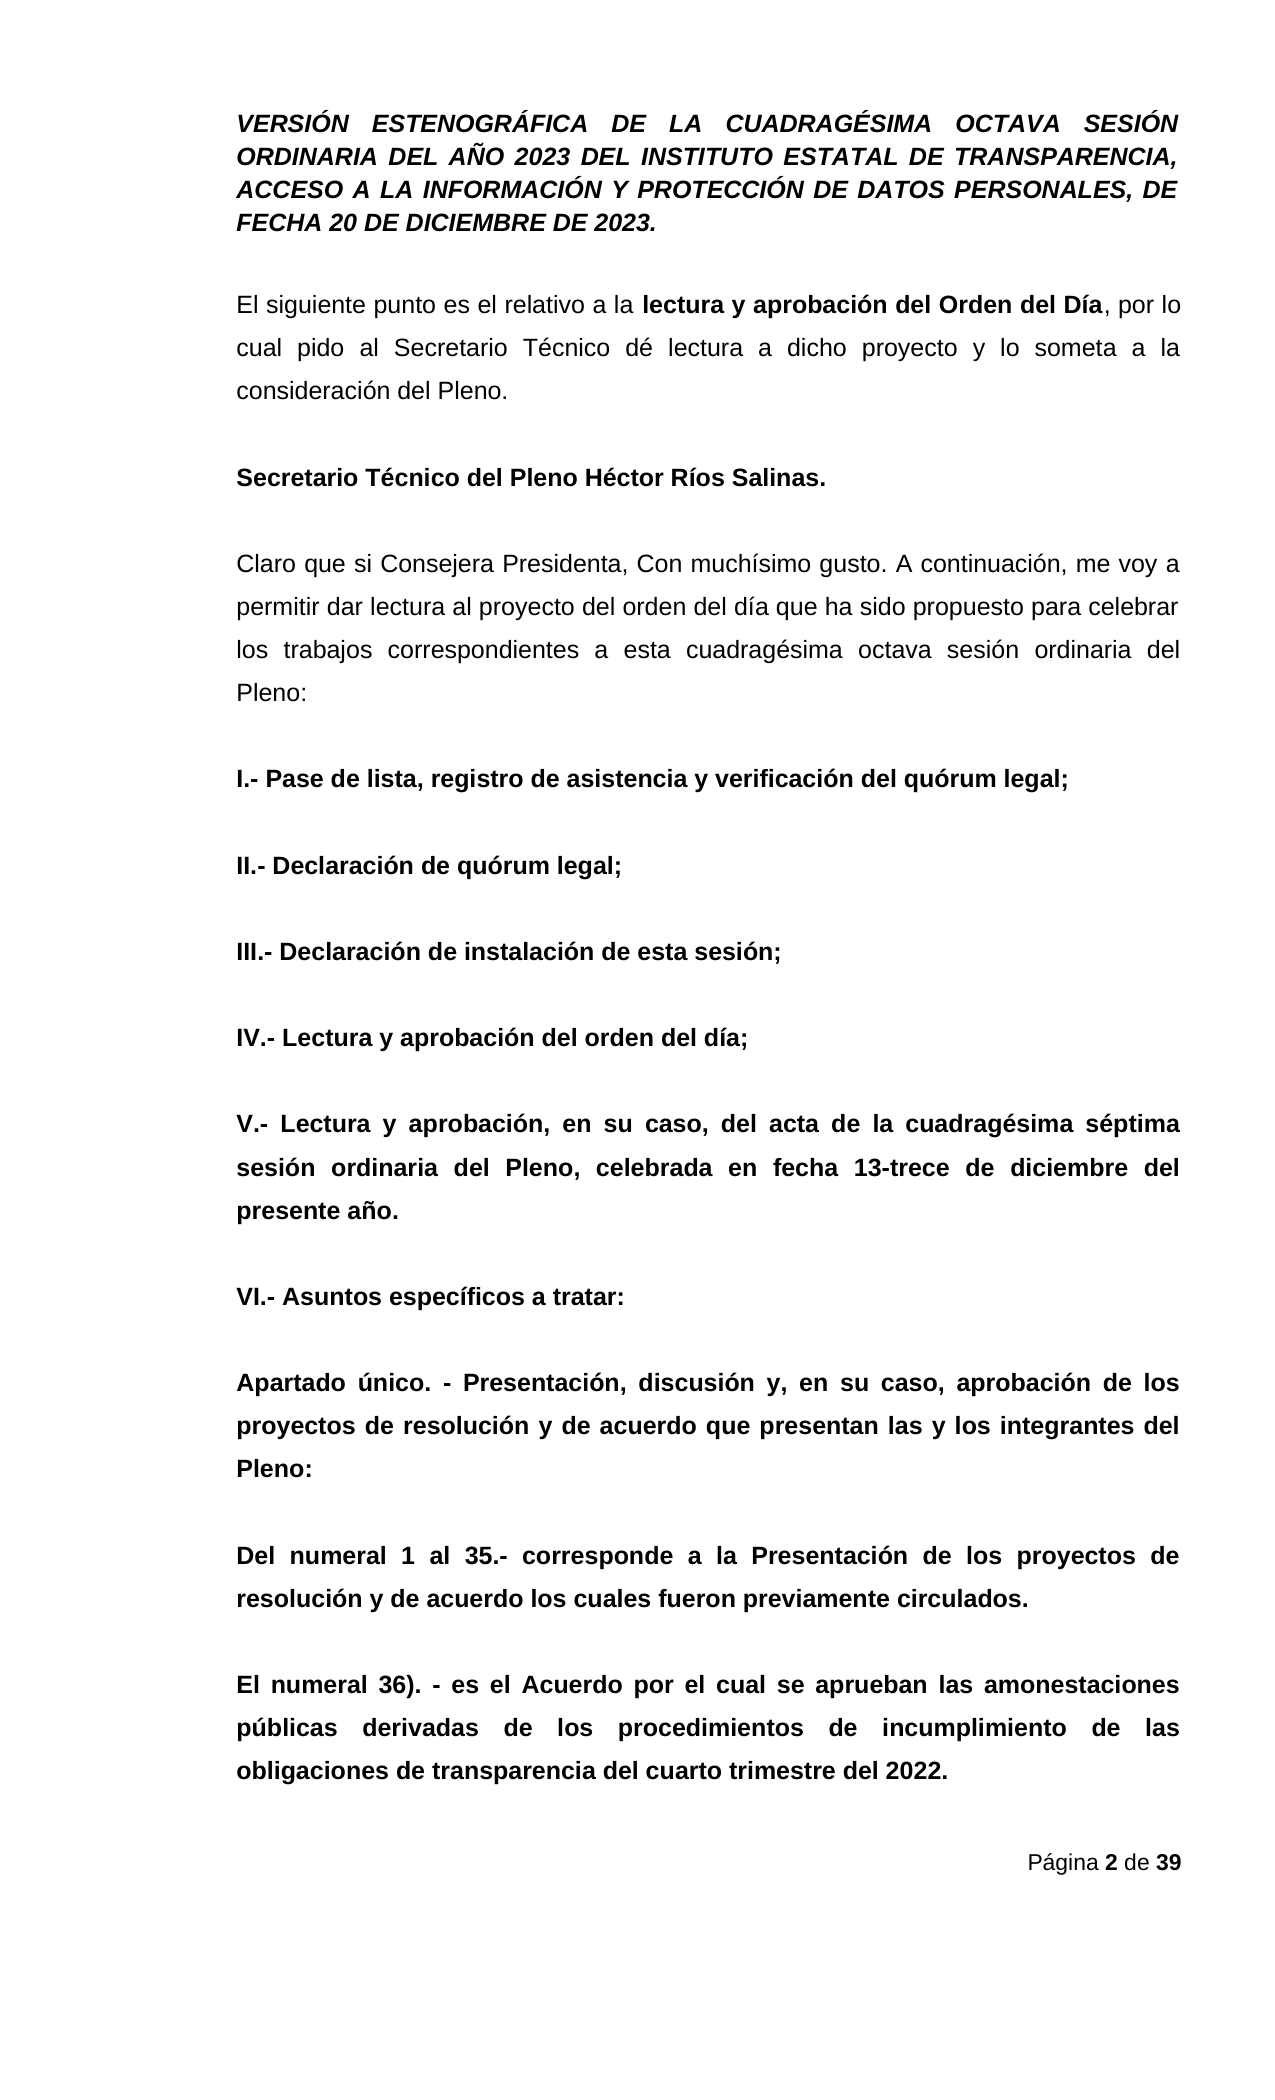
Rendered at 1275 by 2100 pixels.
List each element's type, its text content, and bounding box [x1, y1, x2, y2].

text Secretario Técnico del Pleno Héctor Ríos Salinas. [236, 463, 1181, 491]
text III.- Declaración de instalación de esta sesión; [236, 937, 1181, 966]
text VI.- Asuntos específicos a tratar: [236, 1282, 1181, 1311]
text I.- Pase de lista, registro de asistencia y verificación del quórum legal; [236, 764, 1181, 793]
text V.- Lectura y aprobación, en su caso, del acta de la cuadragésima séptima sesión ordinaria del Pleno, celebrada en fecha 13-trece de diciembre del presente año. [236, 1109, 1181, 1224]
text Claro que si Consejera Presidenta, Con muchísimo gusto. A continuación, me voy a permitir dar lectura al proyecto del orden del día que ha sido propuesto para celebrar los trabajos correspondientes a esta cuadragésima octava sesión ordinaria del Pleno: [236, 549, 1181, 707]
text II.- Declaración de quórum legal; [236, 851, 1181, 879]
text IV.- Lectura y aprobación del orden del día; [236, 1023, 1181, 1052]
text Apartado único. - Presentación, discusión y, en su caso, aprobación de los proyectos de resolución y de acuerdo que presentan las y los integrantes del Pleno: [236, 1368, 1181, 1483]
text Del numeral 1 al 35.- corresponde a la Presentación de los proyectos de resolución y de acuerdo los cuales fueron previamente circulados. [236, 1541, 1181, 1613]
text El numeral 36). - es el Acuerdo por el cual se aprueban las amonestaciones públicas derivadas de los procedimientos de incumplimiento de las obligaciones de transparencia del cuarto trimestre del 2022. [236, 1670, 1181, 1785]
text El siguiente punto es el relativo a la lectura y aprobación del Orden del Día, por lo cual pido al Secretario Técnico dé lectura a dicho proyecto y lo someta a la consideración del Pleno. [236, 290, 1181, 405]
